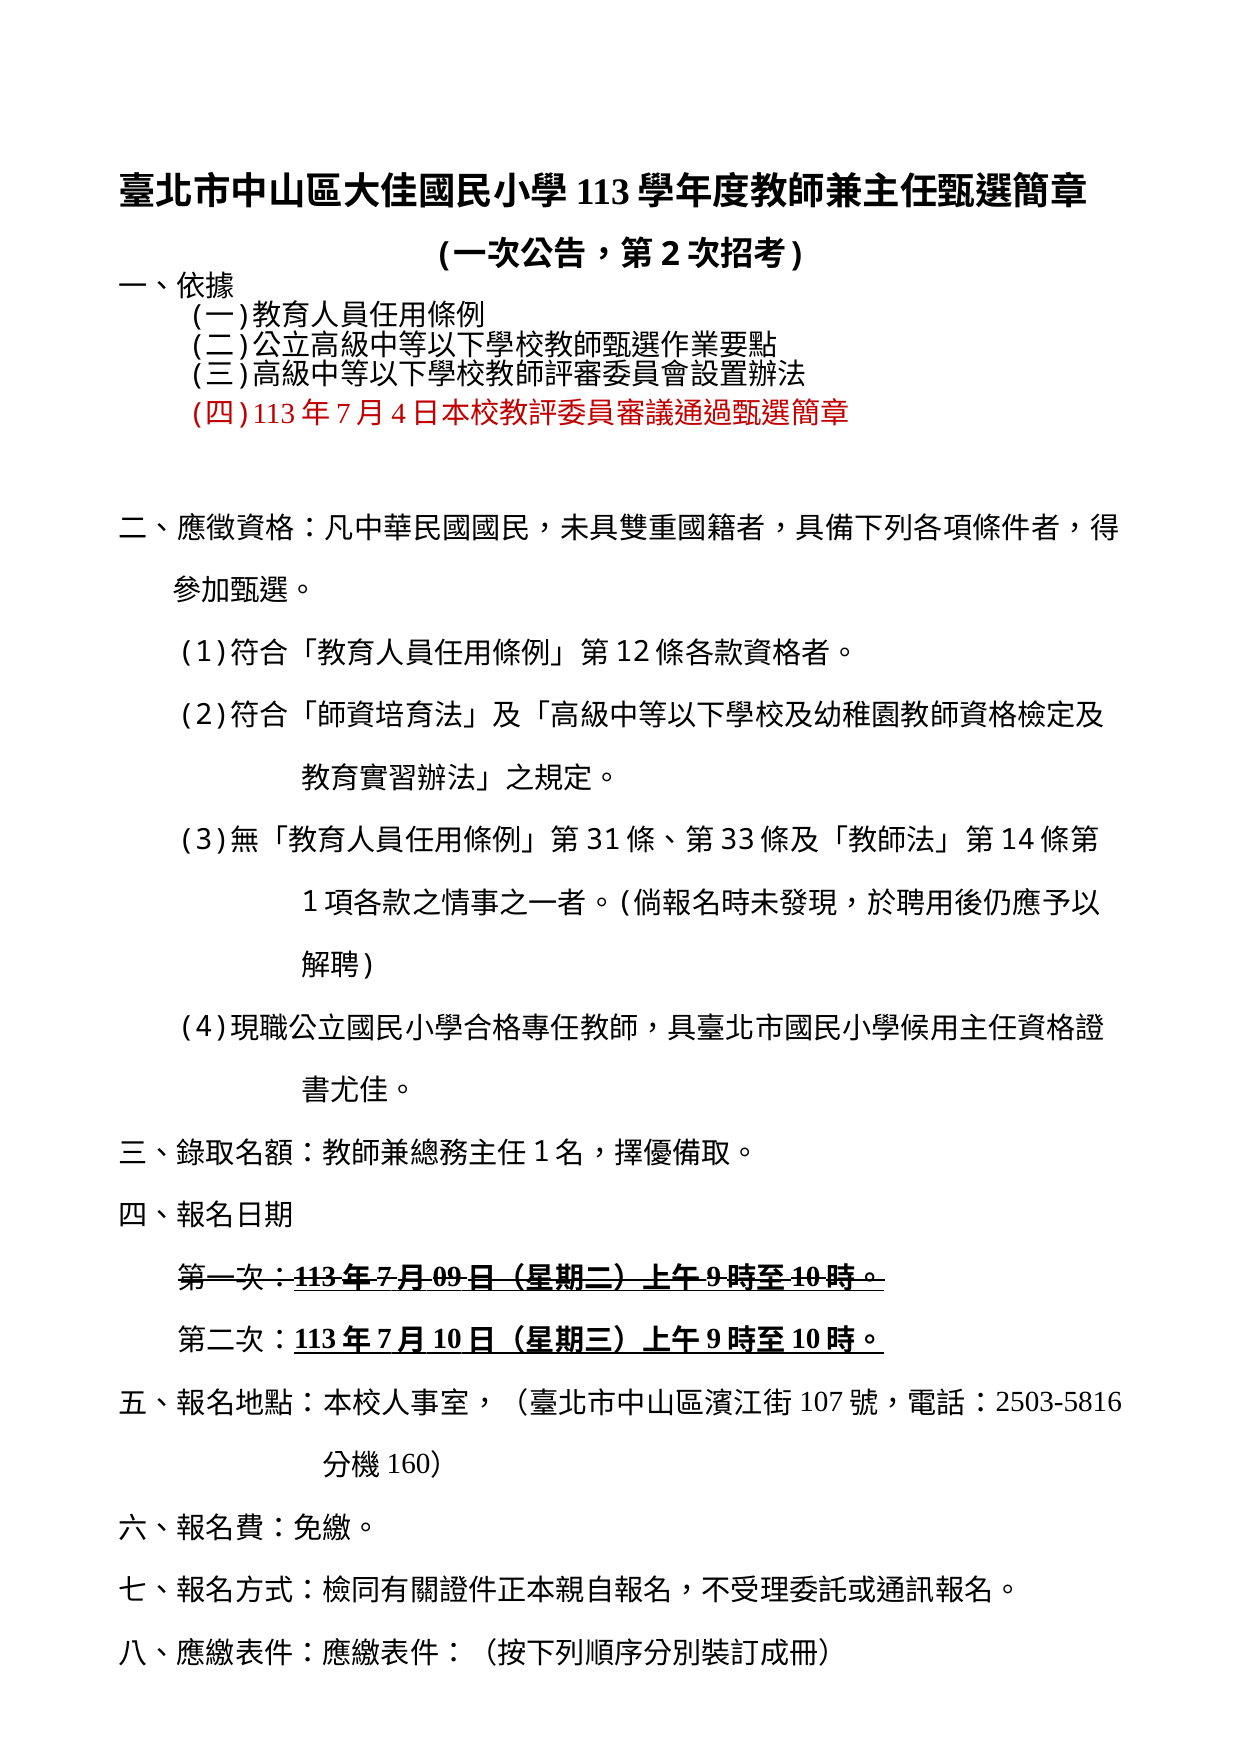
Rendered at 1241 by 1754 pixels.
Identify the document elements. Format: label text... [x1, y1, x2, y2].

list 現職公立國民小學合格專任教師，具臺北市國民小學候用主任資格證書尤佳。 [177, 984, 1122, 1109]
text (一次公告，第2次招考) [118, 232, 1122, 273]
list 符合「師資培育法」及「高級中等以下學校及幼稚園教師資格檢定及教育實習辦法」之規定。 [177, 671, 1122, 796]
text 七、報名方式：檢同有關證件正本親自報名，不受理委託或通訊報名。 [118, 1546, 1122, 1609]
text (四)113年7月4日本校教評委員審議通過甄選簡章 [118, 390, 1122, 432]
text 八、應繳表件：應繳表件：（按下列順序分別裝訂成冊） [118, 1609, 1122, 1671]
text 五、報名地點：本校人事室，（臺北市中山區濱江街107號，電話：2503-5816分機160） [118, 1359, 1122, 1484]
text 第一次：113年7月09日（星期二）上午9時至10時。 [177, 1234, 1122, 1296]
text 四、報名日期 [118, 1171, 1122, 1234]
text 六、報名費：免繳。 [118, 1484, 1122, 1546]
text 一、依據 [118, 273, 1122, 302]
text 第二次：113年7月10日（星期三）上午9時至10時。 [177, 1296, 1122, 1359]
text 三、錄取名額：教師兼總務主任1名，擇優備取。 [118, 1109, 1122, 1171]
text (三)高級中等以下學校教師評審委員會設置辦法 [118, 361, 1122, 390]
list 無「教育人員任用條例」第31條、第33條及「教師法」第14條第1項各款之情事之一者。(倘報名時未發現，於聘用後仍應予以解聘) [177, 796, 1122, 984]
text (二)公立高級中等以下學校教師甄選作業要點 [118, 332, 1122, 361]
list 符合「教育人員任用條例」第12條各款資格者。 [177, 609, 1122, 671]
text 二、應徵資格：凡中華民國國民，未具雙重國籍者，具備下列各項條件者，得參加甄選。 [118, 484, 1122, 609]
text (一)教育人員任用條例 [118, 302, 1122, 332]
text 臺北市中山區大佳國民小學113學年度教師兼主任甄選簡章 [118, 171, 1122, 213]
